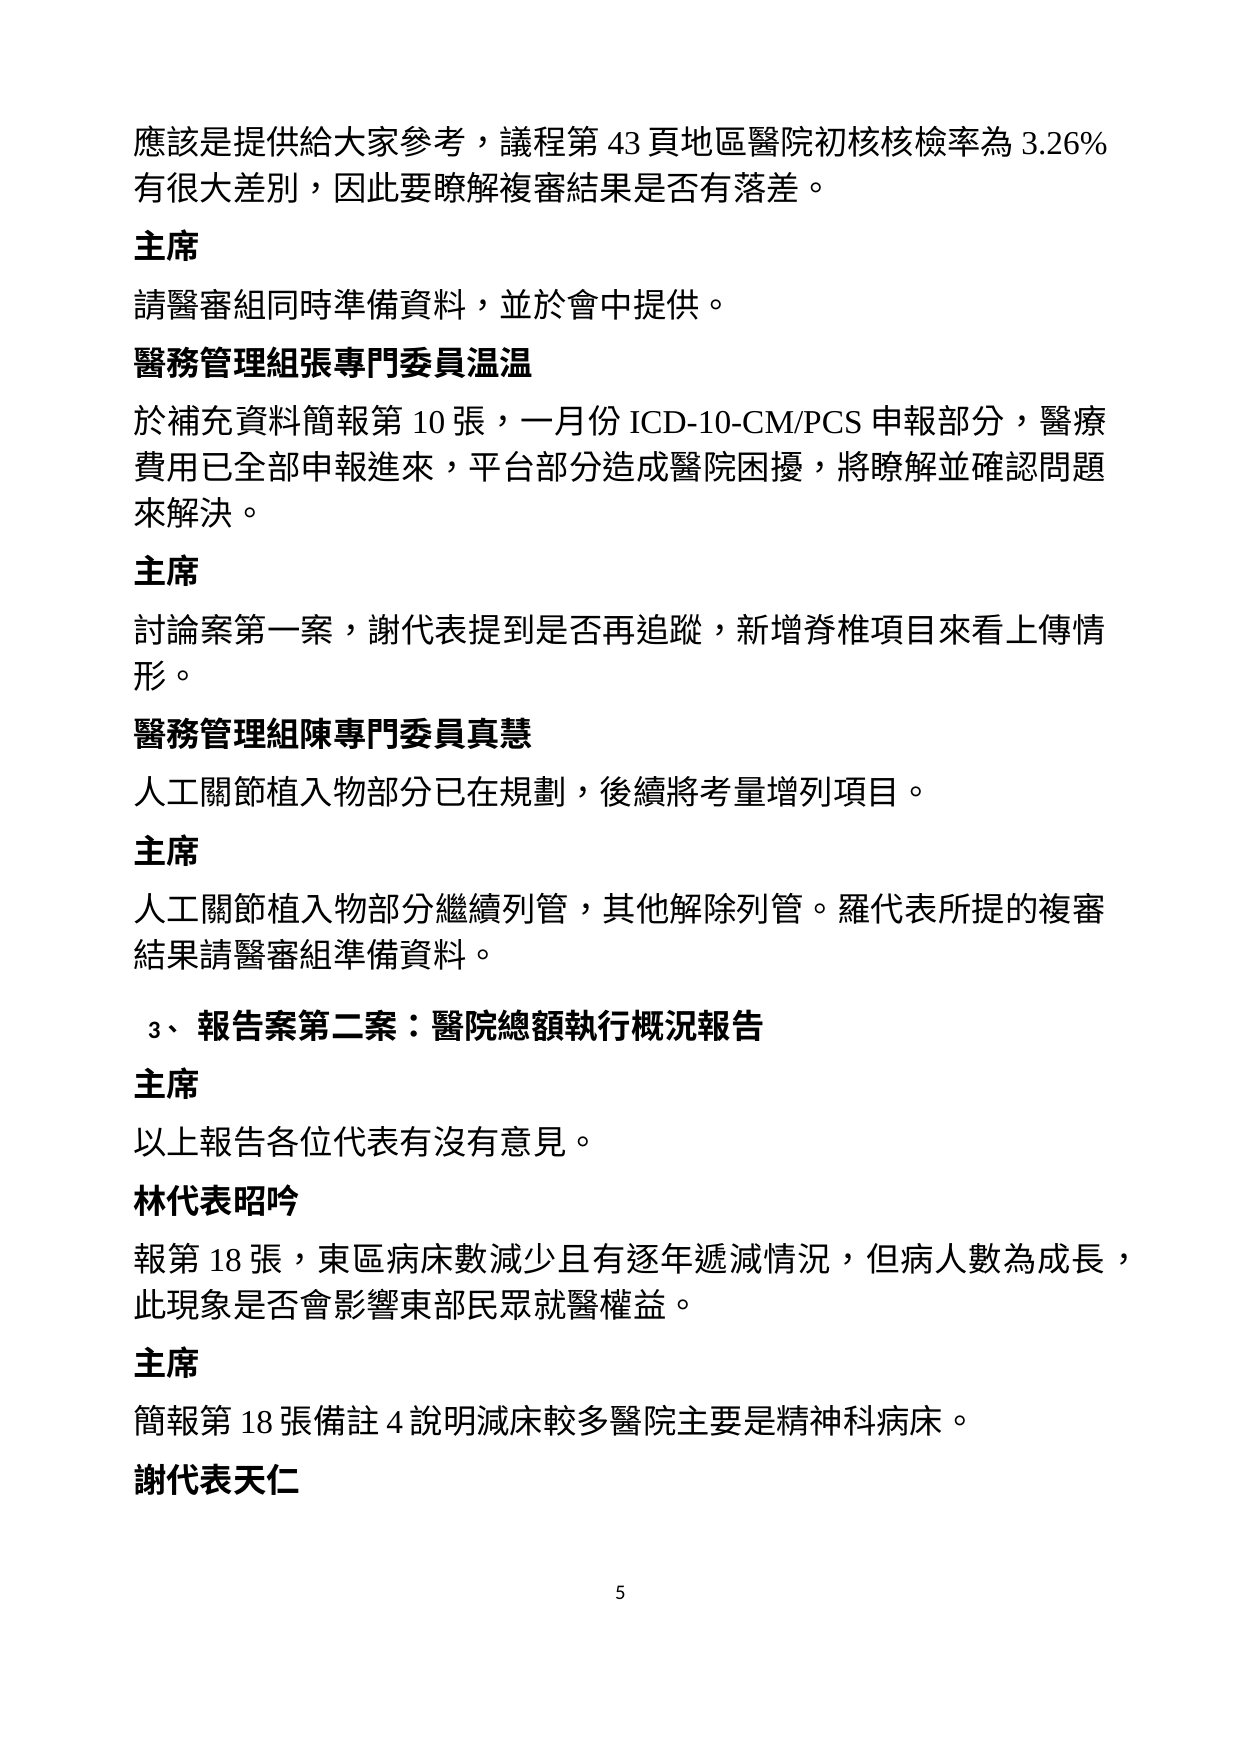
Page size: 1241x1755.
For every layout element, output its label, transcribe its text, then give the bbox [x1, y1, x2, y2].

text 林代表昭吟 [133, 1176, 1107, 1222]
text 謝代表天仁 [133, 1456, 1107, 1501]
text 報第18張，東區病床數減少且有逐年遞減情況，但病人數為成長，此現象是否會影響東部民眾就醫權益。 [133, 1235, 1107, 1326]
text 主席 [133, 547, 1107, 593]
text 討論案第一案，謝代表提到是否再追蹤，新增脊椎項目來看上傳情形。 [133, 606, 1107, 697]
text 主席 [133, 826, 1107, 872]
text 醫務管理組陳專門委員真慧 [133, 710, 1107, 756]
list 報告案第二案：醫院總額執行概況報告 [148, 1001, 1107, 1047]
text 請醫審組同時準備資料，並於會中提供。 [133, 281, 1107, 326]
text 醫務管理組張專門委員温温 [133, 339, 1107, 385]
text 簡報第18張備註4說明減床較多醫院主要是精神科病床。 [133, 1397, 1107, 1443]
text 應該是提供給大家參考，議程第43頁地區醫院初核核檢率為3.26%有很大差別，因此要瞭解複審結果是否有落差。 [133, 118, 1107, 210]
text 主席 [133, 1339, 1107, 1385]
text 人工關節植入物部分繼續列管，其他解除列管。羅代表所提的複審結果請醫審組準備資料。 [133, 885, 1107, 976]
text 主席 [133, 222, 1107, 268]
text 於補充資料簡報第10張，一月份ICD-10-CM/PCS申報部分，醫療費用已全部申報進來，平台部分造成醫院困擾，將瞭解並確認問題來解決。 [133, 397, 1107, 535]
text 主席 [133, 1060, 1107, 1106]
text 人工關節植入物部分已在規劃，後續將考量增列項目。 [133, 768, 1107, 814]
text 以上報告各位代表有沒有意見。 [133, 1118, 1107, 1164]
